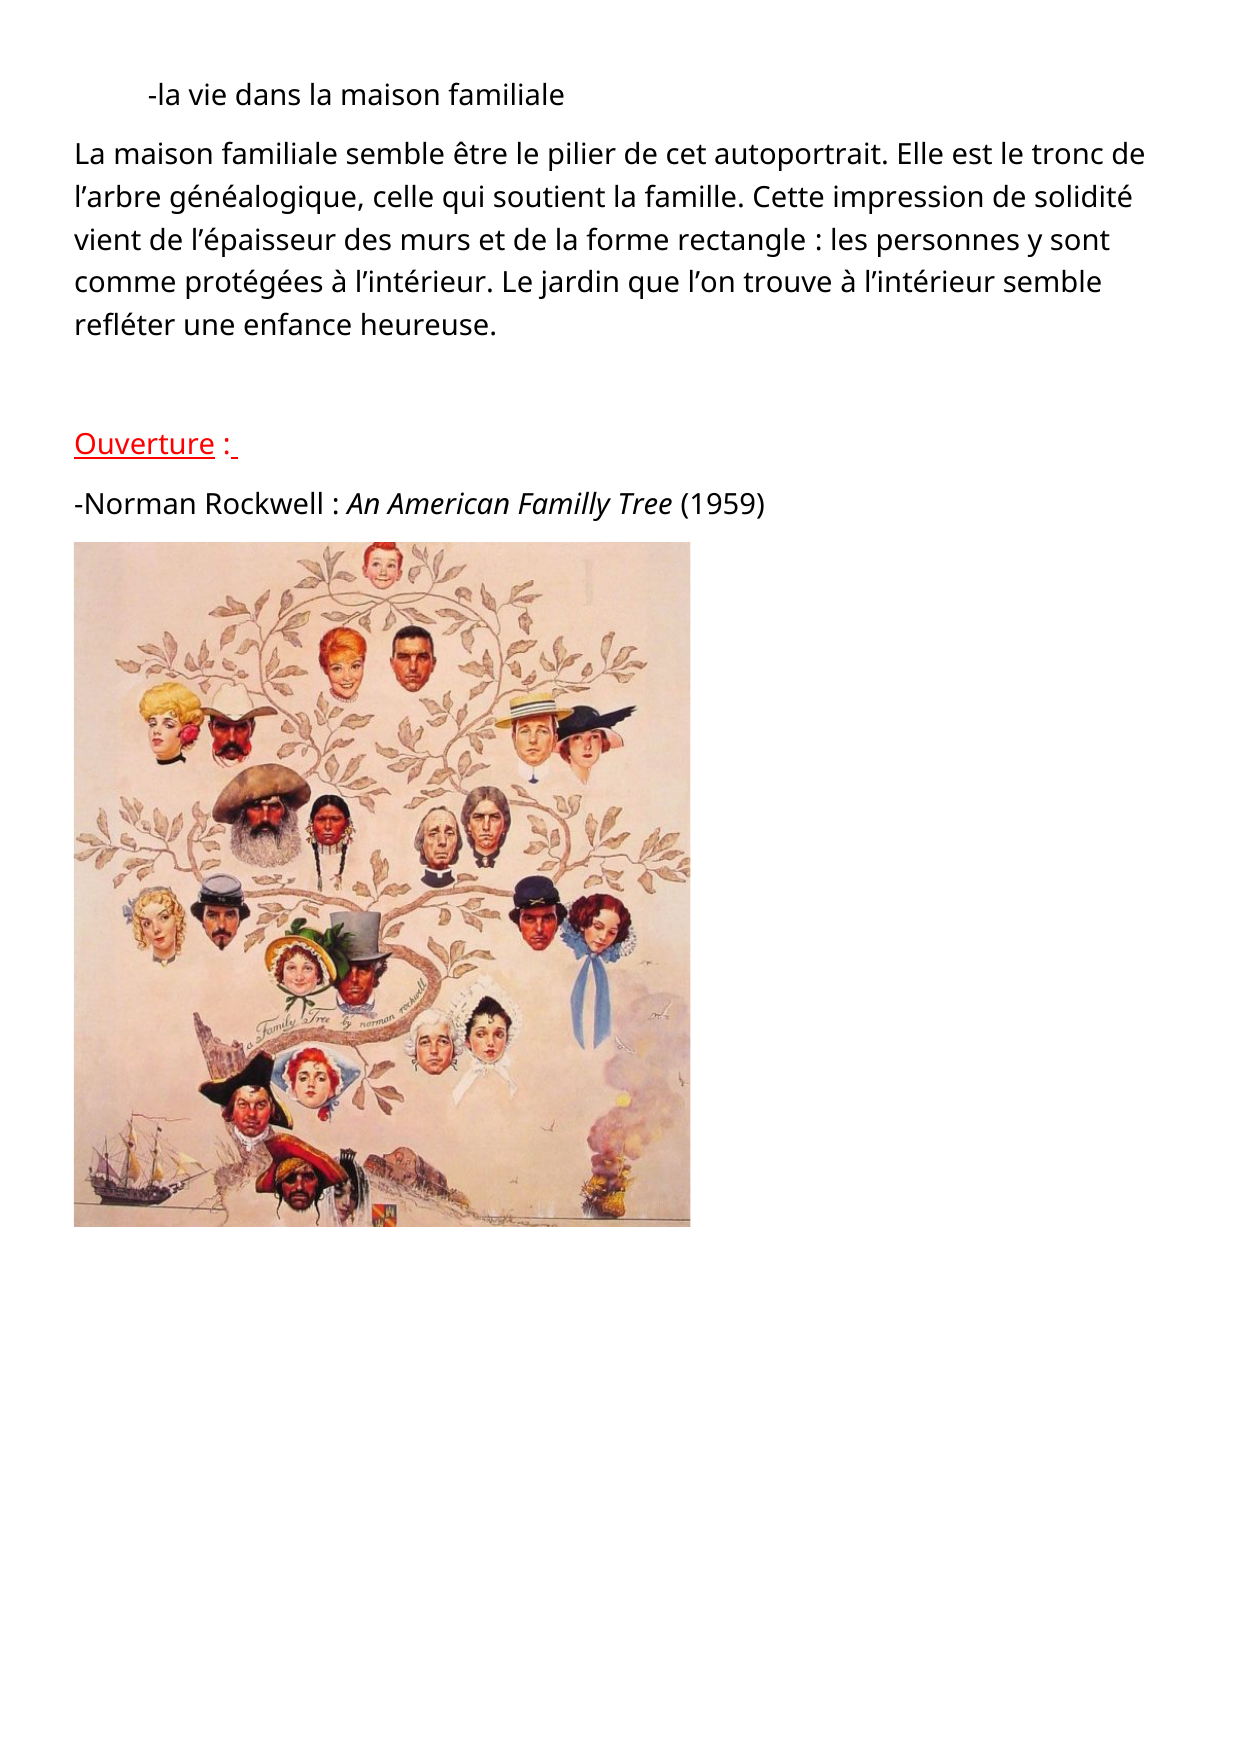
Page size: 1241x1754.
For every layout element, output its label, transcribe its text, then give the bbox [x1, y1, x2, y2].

text -la vie dans la maison familiale [74, 74, 1152, 113]
text La maison familiale semble être le pilier de cet autoportrait. Elle est le tronc de l’arbre généalogique, celle qui soutient la famille. Cette impression de solidité vient de l’épaisseur des murs et de la forme rectangle : les personnes y sont comme protégées à l’intérieur. Le jardin que l’on trouve à l’intérieur semble refléter une enfance heureuse. [74, 133, 1152, 344]
text Ouverture : [74, 423, 1152, 463]
text -Norman Rockwell : An American Familly Tree (1959) [74, 483, 1152, 523]
picture [73, 542, 691, 1227]
